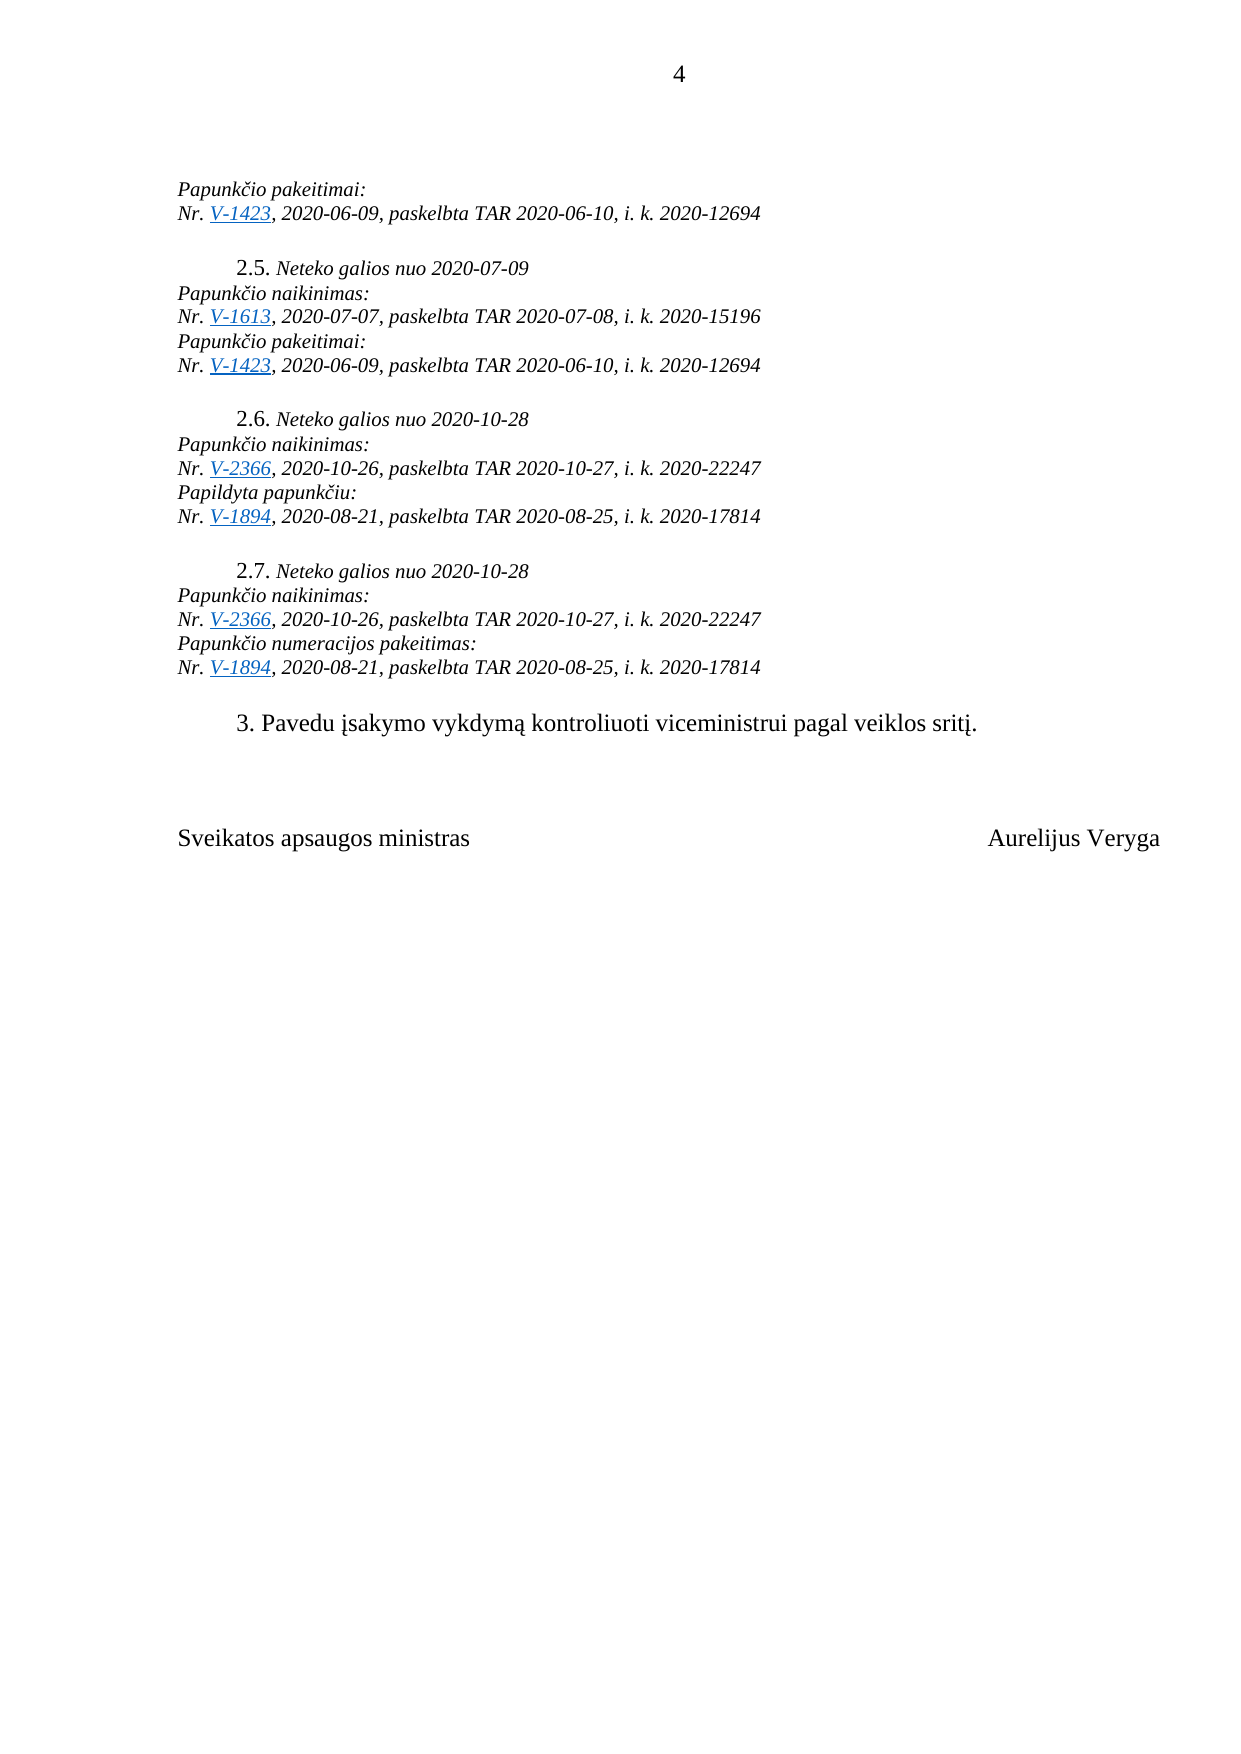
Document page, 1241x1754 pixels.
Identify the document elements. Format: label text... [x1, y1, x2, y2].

text 2.6. Neteko galios nuo 2020-10-28 [177, 405, 1181, 432]
text Nr. V-1423, 2020-06-09, paskelbta TAR 2020-06-10, i. k. 2020-12694 [177, 353, 1181, 377]
text Papunkčio pakeitimai: [177, 177, 1181, 201]
text Nr. V-1894, 2020-08-21, paskelbta TAR 2020-08-25, i. k. 2020-17814 [177, 504, 1181, 528]
text 2.5. Neteko galios nuo 2020-07-09 [177, 254, 1181, 280]
text Nr. V-1613, 2020-07-07, paskelbta TAR 2020-07-08, i. k. 2020-15196 [177, 304, 1181, 328]
text Papunkčio numeracijos pakeitimas: [177, 631, 1181, 655]
text Papunkčio pakeitimai: [177, 328, 1181, 353]
text Sveikatos apsaugos ministras Aurelijus Veryga [177, 823, 1181, 852]
text 3. Pavedu įsakymo vykdymą kontroliuoti viceministrui pagal veiklos sritį. [177, 708, 1181, 737]
text Nr. V-1894, 2020-08-21, paskelbta TAR 2020-08-25, i. k. 2020-17814 [177, 655, 1181, 679]
text Papunkčio naikinimas: [177, 280, 1181, 304]
text Nr. V-1423, 2020-06-09, paskelbta TAR 2020-06-10, i. k. 2020-12694 [177, 201, 1181, 225]
text Papunkčio naikinimas: [177, 583, 1181, 607]
text Nr. V-2366, 2020-10-26, paskelbta TAR 2020-10-27, i. k. 2020-22247 [177, 607, 1181, 631]
text Papildyta papunkčiu: [177, 480, 1181, 504]
text Papunkčio naikinimas: [177, 432, 1181, 456]
text Nr. V-2366, 2020-10-26, paskelbta TAR 2020-10-27, i. k. 2020-22247 [177, 456, 1181, 480]
text 2.7. Neteko galios nuo 2020-10-28 [177, 557, 1181, 583]
